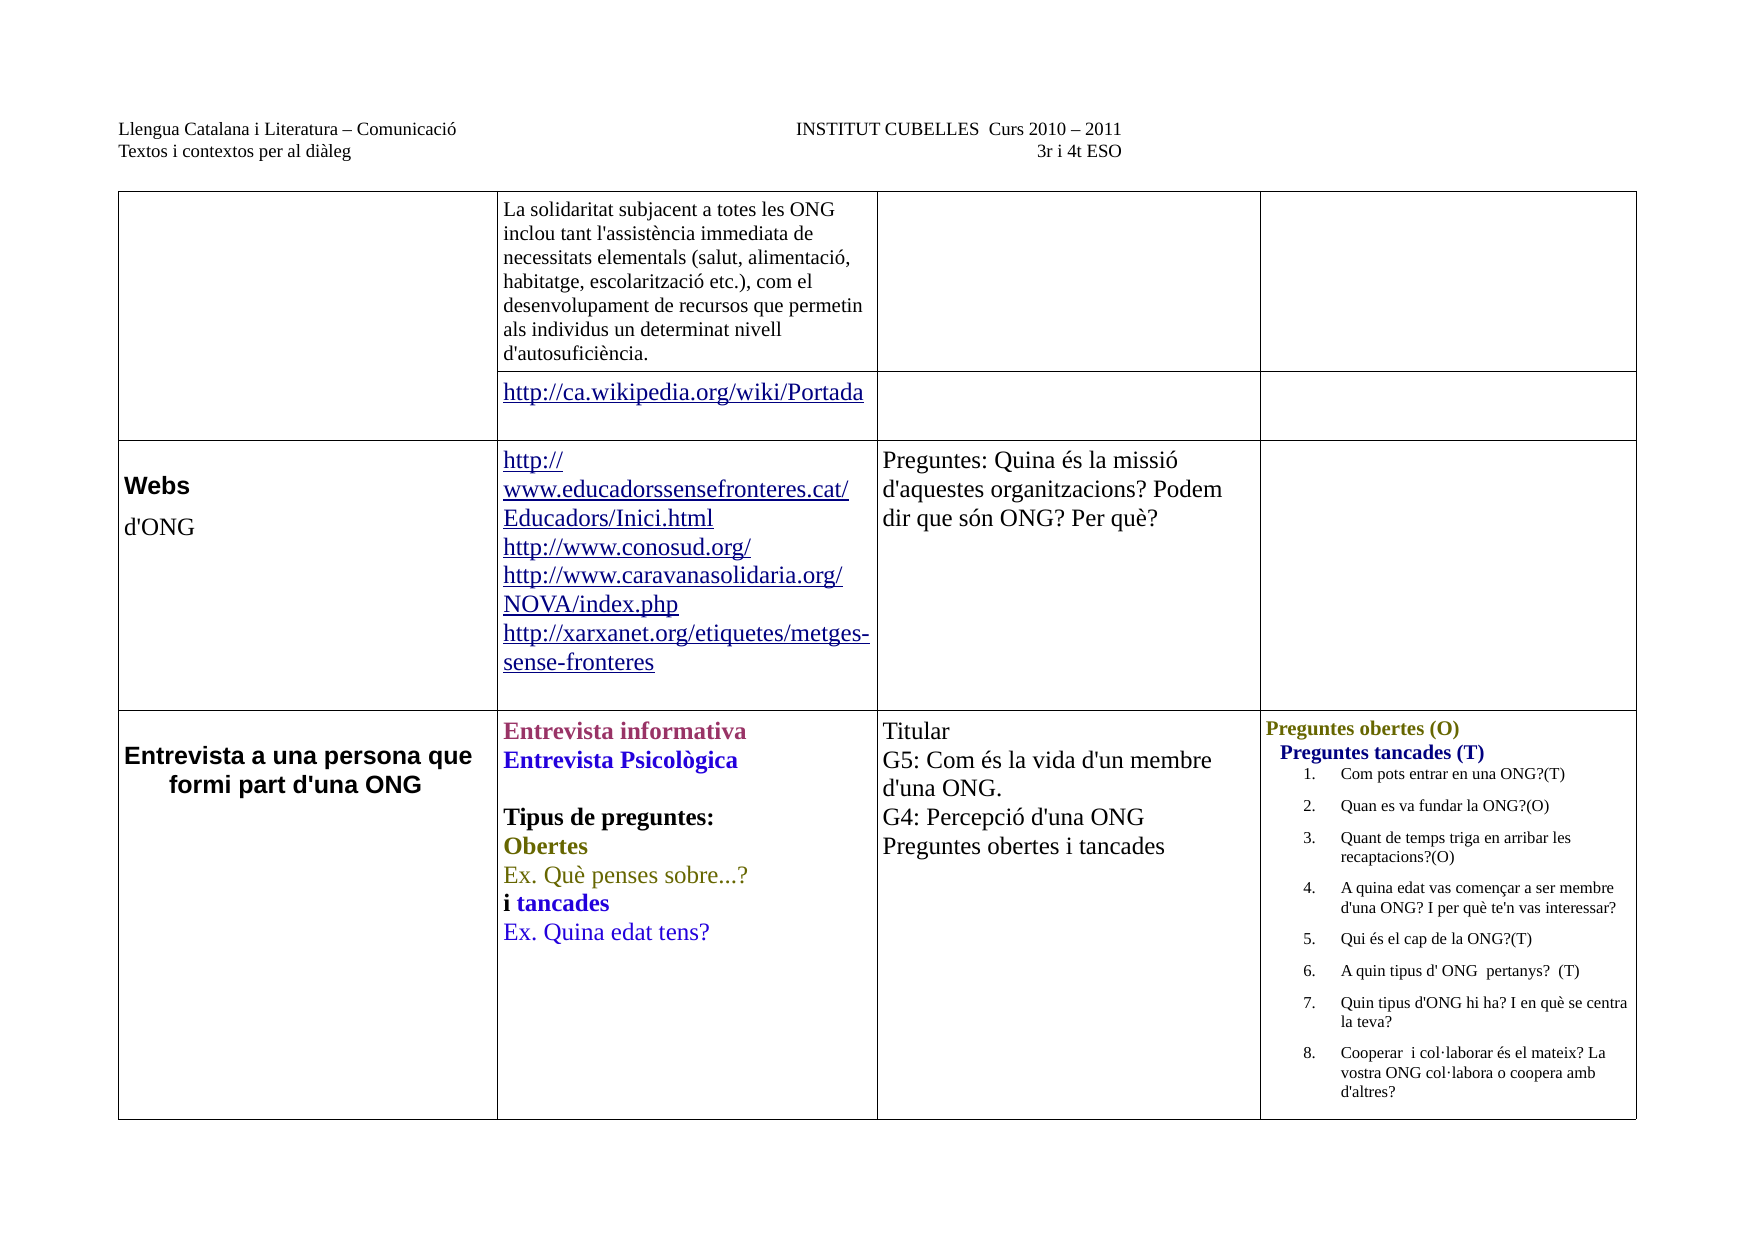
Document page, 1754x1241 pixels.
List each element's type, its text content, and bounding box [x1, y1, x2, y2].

table_cell La solidaritat subjacent a totes les ONG inclou tant l'assistència immediata de necessitats elementals (salut, alimentació, habitatge, escolarització etc.), com el desenvolupament de recursos que permetin als individus un determinat nivell d'autosuficiència. [498, 192, 877, 371]
table_cell Entrevista a una persona que formi part d'una ONG [119, 711, 497, 1119]
table_cell Entrevista informativa Entrevista Psicològica Tipus de preguntes: Obertes Ex. Què penses sobre...? i tancades Ex. Quina edat tens? [498, 711, 877, 1119]
table_cell http://www.educadorssensefronteres.cat/Educadors/Inici.html http://www.conosud.org/ http://www.caravanasolidaria.org/NOVA/index.php http://xarxanet.org/etiquetes/metges-sense-fronteres [498, 441, 877, 710]
table_cell Preguntes obertes (O) Preguntes tancades (T) Com pots entrar en una ONG?(T) Quan es va fundar la ONG?(O) Quant de temps triga en arribar les recaptacions?(O) A quina edat vas començar a ser membre d'una ONG? I per què te'n vas interessar? Qui és el cap de la ONG?(T) A quin tipus d' ONG pertanys? (T) Quin tipus d'ONG hi ha? I en què se centra la teva? Cooperar i col·laborar és el mateix? La vostra ONG col·labora o coopera amb d'altres? Has tingut alguna mala experiència en la teva ONG? A quantes persones ajudeu anualment? Què podria motivar-nos a formar part d'una ONG? A què es destinen els diners? Els viatges te'ls pagues tu? Teniu molts voluntaris? De quina edat? A partir de quina te'n pots fer soci? [1261, 711, 1636, 1119]
table_cell [1261, 372, 1636, 440]
table_cell http://ca.wikipedia.org/wiki/Portada [498, 372, 877, 440]
table_cell [878, 192, 1260, 371]
table_cell [878, 372, 1260, 440]
table_cell Titular G5: Com és la vida d'un membre d'una ONG. G4: Percepció d'una ONG Preguntes obertes i tancades [878, 711, 1260, 1119]
table_cell [119, 192, 497, 440]
table_cell Preguntes: Quina és la missió d'aquestes organitzacions? Podem dir que són ONG? Per què? [878, 441, 1260, 710]
table_cell Webs d'ONG [119, 441, 497, 710]
table_cell [1261, 192, 1636, 371]
table_cell [1261, 441, 1636, 710]
